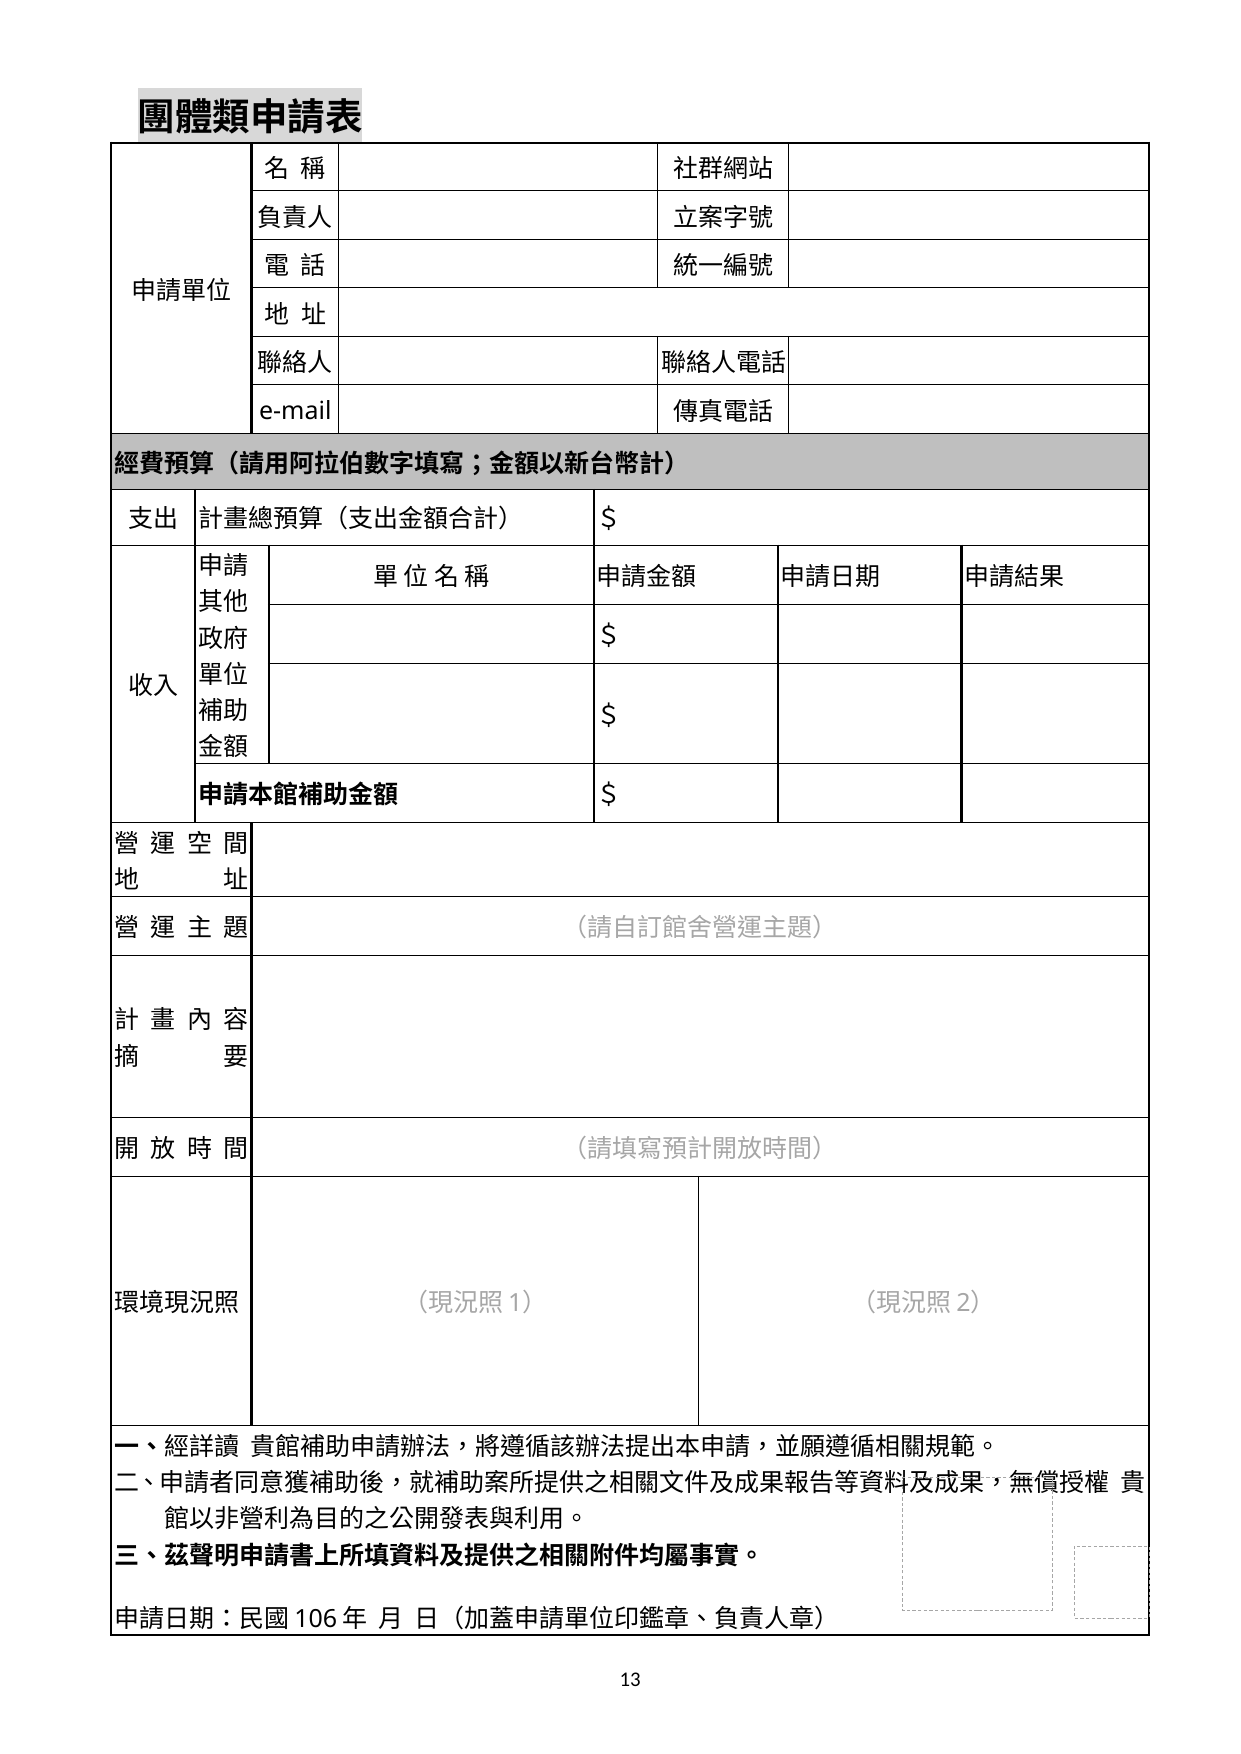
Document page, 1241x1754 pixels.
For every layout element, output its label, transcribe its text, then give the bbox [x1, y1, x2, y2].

table_cell 營運空間 地址 [112, 823, 250, 896]
table_cell 電 話 [253, 240, 338, 287]
table_cell （現況照2） [699, 1177, 1148, 1425]
table_cell 收入 [112, 546, 194, 822]
table_cell 聯絡人電話 [658, 337, 788, 384]
table_header 申請單位 [112, 144, 250, 433]
table_cell 地 址 [253, 288, 338, 336]
table_cell 申請結果 [963, 546, 1148, 603]
table_cell [253, 956, 1148, 1117]
table_cell 計畫內容 摘要 [112, 956, 250, 1117]
table_cell 統一編號 [658, 240, 788, 287]
table_cell [963, 664, 1148, 763]
table_cell 傳真電話 [658, 385, 788, 433]
table_cell 支出 [112, 490, 194, 544]
table_cell [789, 385, 1148, 433]
table_header [339, 144, 657, 190]
table_cell [789, 191, 1148, 239]
table_cell 計畫總預算（支出金額合計） [196, 490, 593, 544]
table_cell [253, 823, 1148, 896]
table_cell [339, 385, 657, 433]
table_cell [339, 191, 657, 239]
table_cell [789, 240, 1148, 287]
table_cell [779, 605, 960, 663]
table_cell [963, 764, 1148, 822]
table_cell （請自訂館舍營運主題） [253, 897, 1148, 955]
table_cell （現況照1） [253, 1177, 698, 1425]
table_cell 單 位 名 稱 [270, 546, 593, 603]
table_cell （請填寫預計開放時間） [253, 1118, 1148, 1176]
table_cell 申請本館補助金額 [196, 764, 593, 822]
table_cell ＄ [595, 664, 777, 763]
table_cell ＄ [595, 764, 777, 822]
table_cell [789, 337, 1148, 384]
table_cell [963, 605, 1148, 663]
table_cell ＄ [595, 490, 1148, 544]
table_cell 開放時間 [112, 1118, 250, 1176]
table_header 名 稱 [253, 144, 338, 190]
table_header 社群網站 [658, 144, 788, 190]
table_cell 申請金額 [595, 546, 777, 603]
table_header [789, 144, 1148, 190]
table_cell 立案字號 [658, 191, 788, 239]
text 團體類申請表 [137, 87, 1122, 142]
table_cell 營運主題 [112, 897, 250, 955]
table_cell [339, 288, 1148, 336]
table_cell [339, 240, 657, 287]
table_cell [779, 664, 960, 763]
table_cell [779, 764, 960, 822]
table_cell 環境現況照 [112, 1177, 250, 1425]
table_cell [270, 664, 593, 763]
table_cell 申請 其他 政府 單位 補助 金額 [196, 546, 268, 763]
table_cell 經費預算（請用阿拉伯數字填寫；金額以新台幣計） [112, 434, 1148, 489]
table_cell 負責人 [253, 191, 338, 239]
table_cell 申請日期 [779, 546, 960, 603]
table_cell [270, 605, 593, 663]
table_cell e-mail [253, 385, 338, 433]
table_cell [339, 337, 657, 384]
table_cell 一、經詳讀 貴館補助申請辦法，將遵循該辦法提出本申請，並願遵循相關規範。 二、申請者同意獲補助後，就補助案所提供之相關文件及成果報告等資料及成果，無償授權 貴館以非營利為目的之公開發表與利用。 三、茲聲明申請書上所填資料及提供之相關附件均屬事實。 申請日期：民國106年 月 日（加蓋申請單位印鑑章、負責人章） [112, 1426, 1148, 1634]
table_cell ＄ [595, 605, 777, 663]
table_cell 聯絡人 [253, 337, 338, 384]
